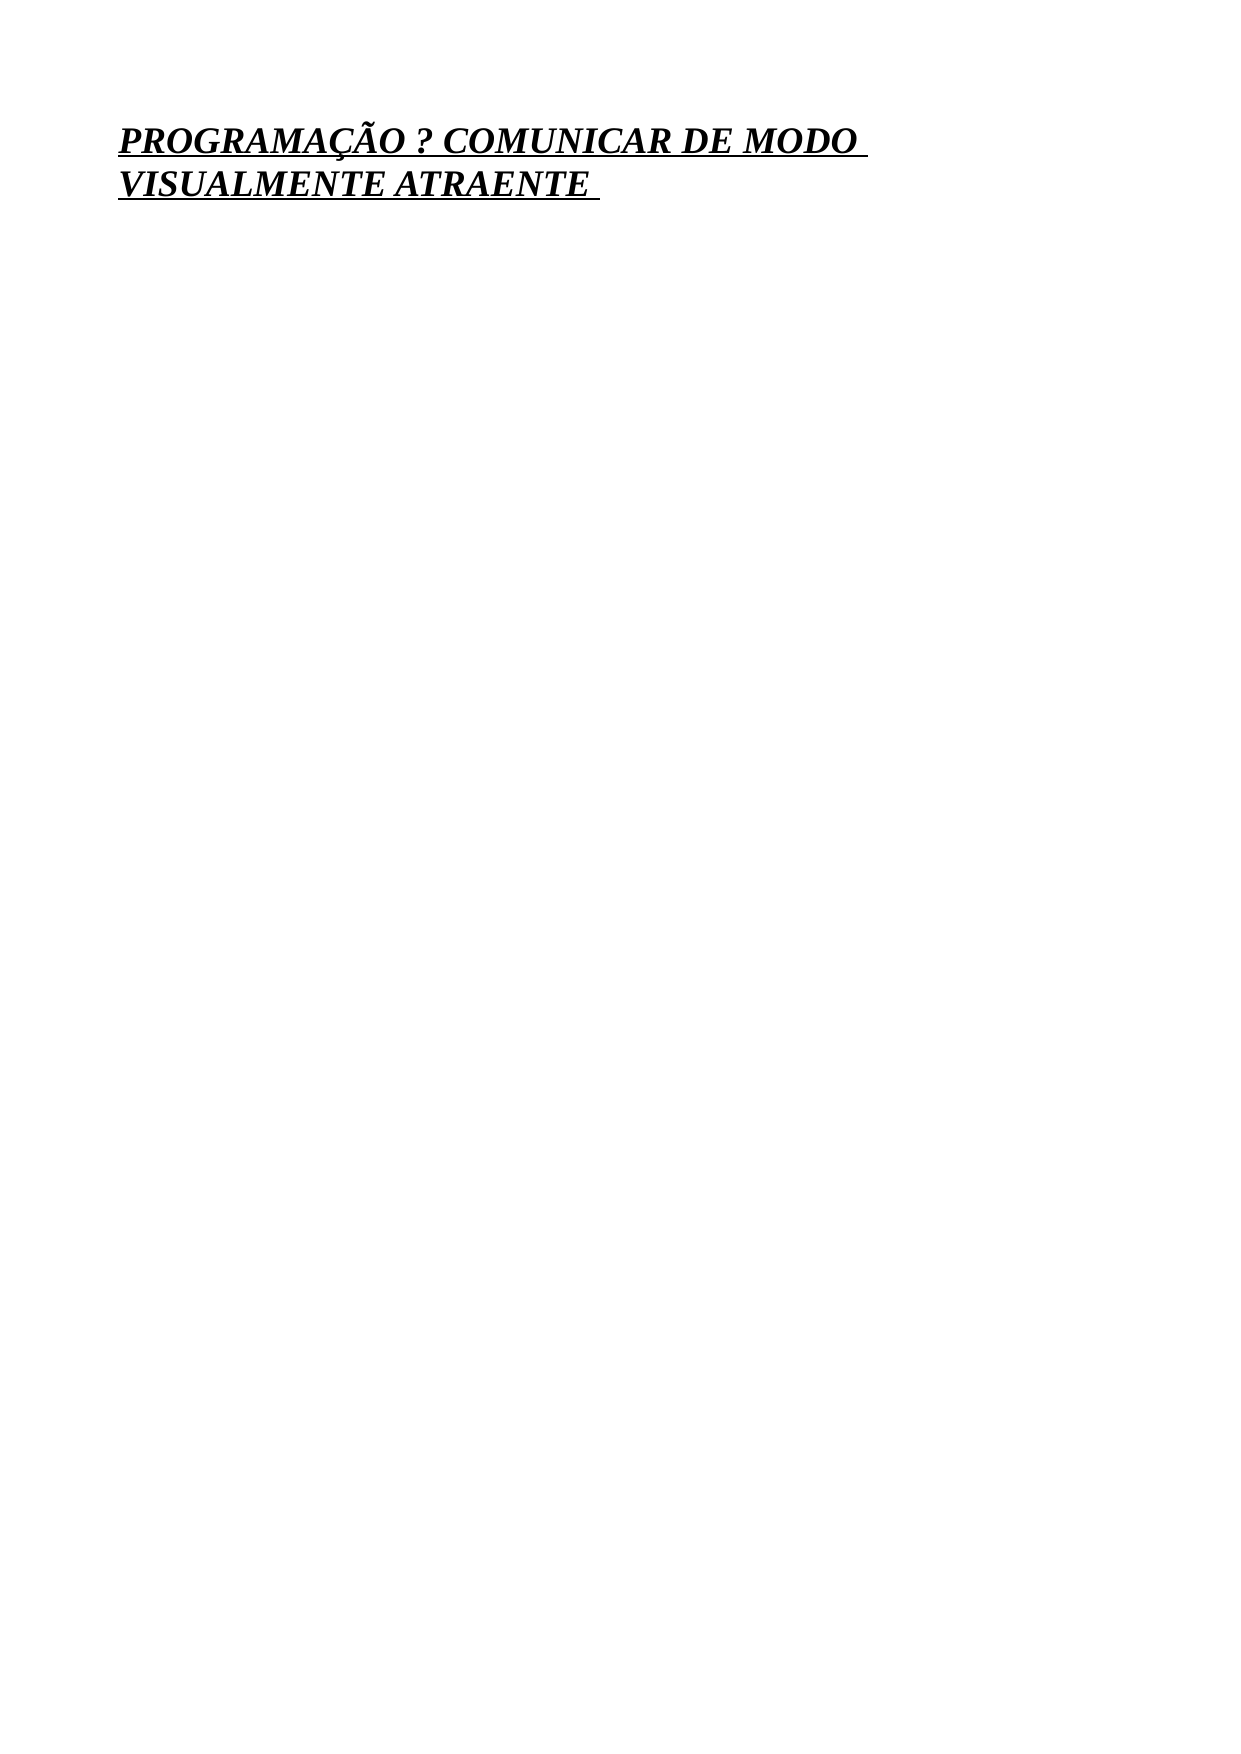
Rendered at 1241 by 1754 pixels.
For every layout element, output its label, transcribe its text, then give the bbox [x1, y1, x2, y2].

text PROGRAMAÇÃO ? COMUNICAR DE MODO VISUALMENTE ATRAENTE [118, 118, 1122, 204]
